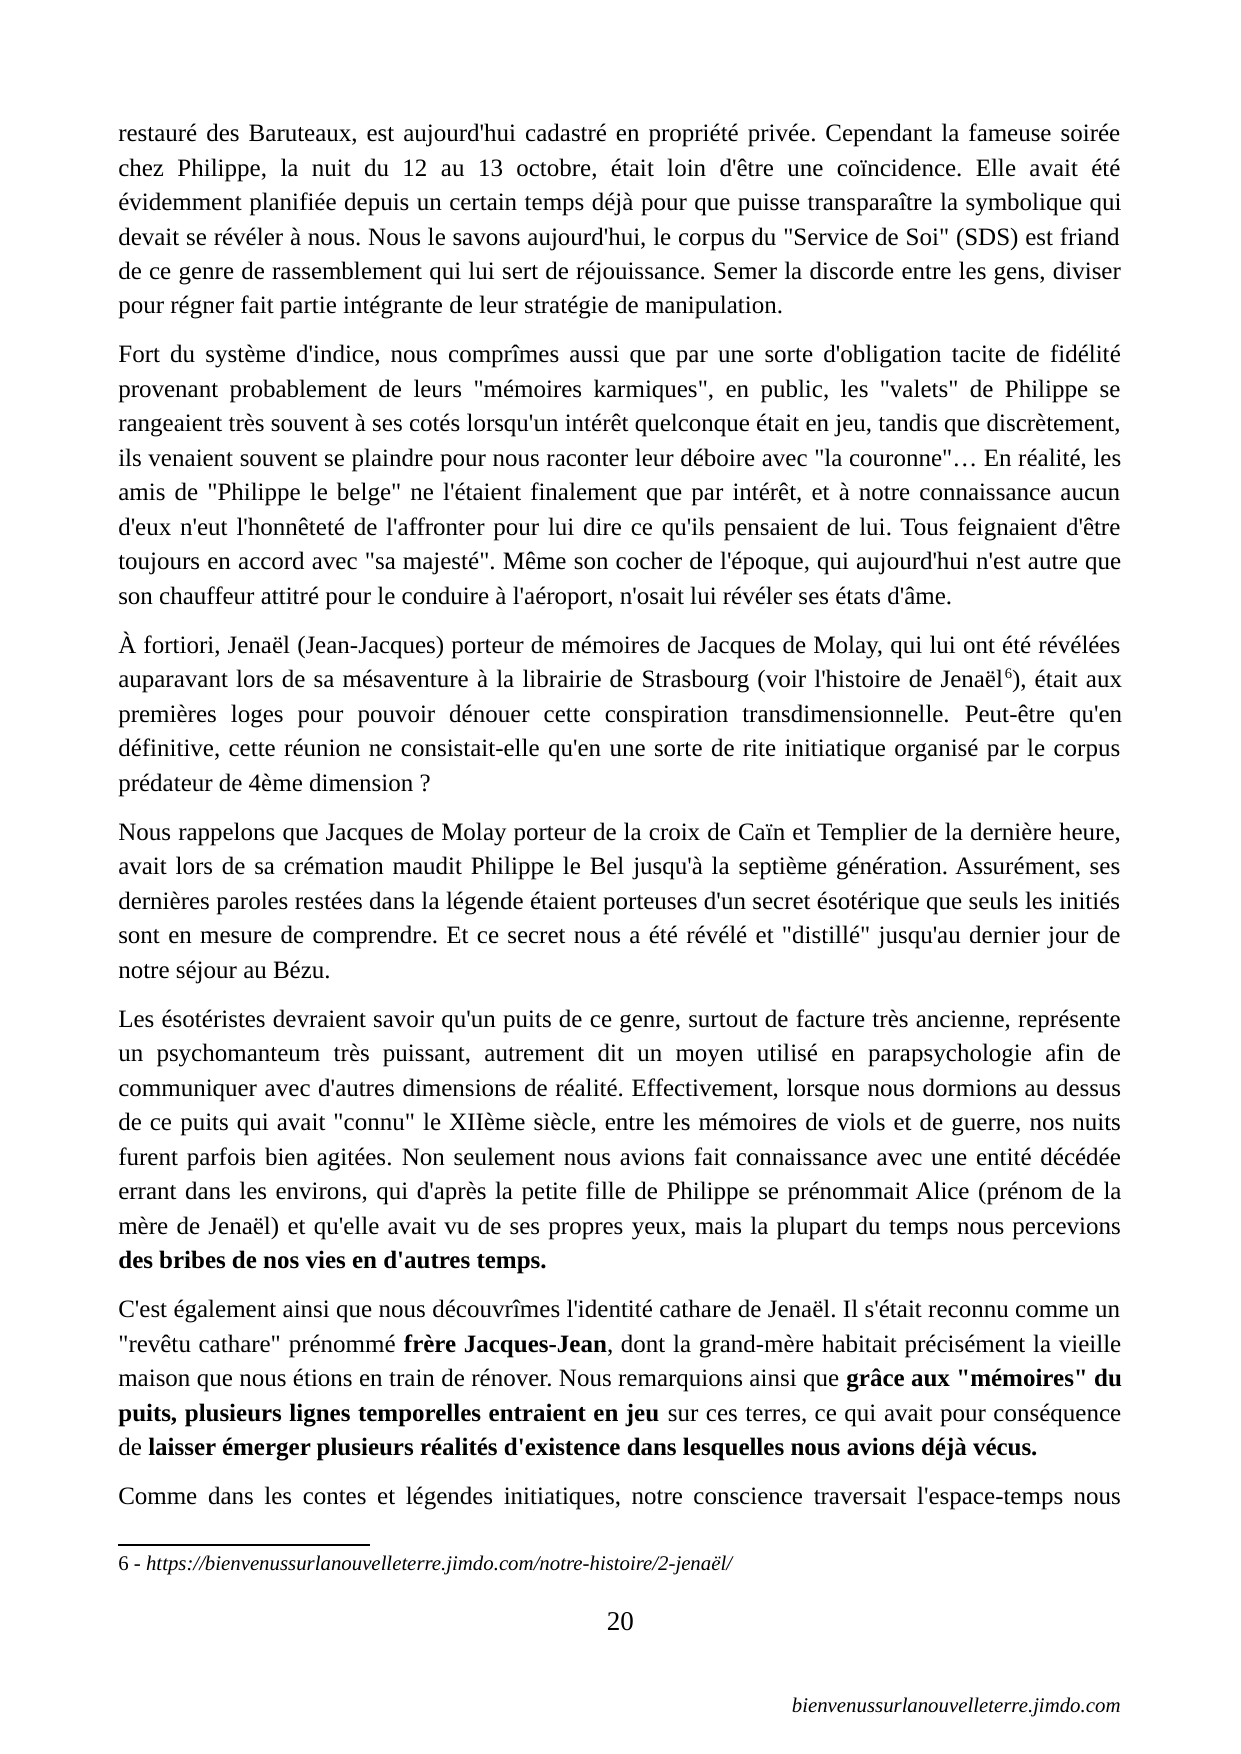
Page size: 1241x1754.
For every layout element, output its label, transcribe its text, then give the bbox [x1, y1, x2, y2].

text C'est également ainsi que nous découvrîmes l'identité cathare de Jenaël. Il s'était reconnu comme un "revêtu cathare" prénommé frère Jacques-Jean, dont la grand-mère habitait précisément la vieille maison que nous étions en train de rénover. Nous remarquions ainsi que grâce aux "mémoires" du puits, plusieurs lignes temporelles entraient en jeu sur ces terres, ce qui avait pour conséquence de laisser émerger plusieurs réalités d'existence dans lesquelles nous avions déjà vécus. [118, 1294, 1122, 1461]
text - https://bienvenussurlanouvelleterre.jimdo.com/notre-histoire/2-jenaël/ [118, 1551, 1122, 1575]
text restauré des Baruteaux, est aujourd'hui cadastré en propriété privée. Cependant la fameuse soirée chez Philippe, la nuit du 12 au 13 octobre, était loin d'être une coïncidence. Elle avait été évidemment planifiée depuis un certain temps déjà pour que puisse transparaître la symbolique qui devait se révéler à nous. Nous le savons aujourd'hui, le corpus du "Service de Soi" (SDS) est friand de ce genre de rassemblement qui lui sert de réjouissance. Semer la discorde entre les gens, diviser pour régner fait partie intégrante de leur stratégie de manipulation. [118, 118, 1122, 319]
text Comme dans les contes et légendes initiatiques, notre conscience traversait l'espace-temps nous [118, 1481, 1122, 1510]
text Nous rappelons que Jacques de Molay porteur de la croix de Caïn et Templier de la dernière heure, avait lors de sa crémation maudit Philippe le Bel jusqu'à la septième génération. Assurément, ses dernières paroles restées dans la légende étaient porteuses d'un secret ésotérique que seuls les initiés sont en mesure de comprendre. Et ce secret nous a été révélé et "distillé" jusqu'au dernier jour de notre séjour au Bézu. [118, 817, 1122, 984]
text Les ésotéristes devraient savoir qu'un puits de ce genre, surtout de facture très ancienne, représente un psychomanteum très puissant, autrement dit un moyen utilisé en parapsychologie afin de communiquer avec d'autres dimensions de réalité. Effectivement, lorsque nous dormions au dessus de ce puits qui avait "connu" le XIIème siècle, entre les mémoires de viols et de guerre, nos nuits furent parfois bien agitées. Non seulement nous avions fait connaissance avec une entité décédée errant dans les environs, qui d'après la petite fille de Philippe se prénommait Alice (prénom de la mère de Jenaël) et qu'elle avait vu de ses propres yeux, mais la plupart du temps nous percevions des bribes de nos vies en d'autres temps. [118, 1004, 1122, 1274]
text Fort du système d'indice, nous comprîmes aussi que par une sorte d'obligation tacite de fidélité provenant probablement de leurs "mémoires karmiques", en public, les "valets" de Philippe se rangeaient très souvent à ses cotés lorsqu'un intérêt quelconque était en jeu, tandis que discrètement, ils venaient souvent se plaindre pour nous raconter leur déboire avec "la couronne"… En réalité, les amis de "Philippe le belge" ne l'étaient finalement que par intérêt, et à notre connaissance aucun d'eux n'eut l'honnêteté de l'affronter pour lui dire ce qu'ils pensaient de lui. Tous feignaient d'être toujours en accord avec "sa majesté". Même son cocher de l'époque, qui aujourd'hui n'est autre que son chauffeur attitré pour le conduire à l'aéroport, n'osait lui révéler ses états d'âme. [118, 339, 1122, 610]
text À fortiori, Jenaël (Jean-Jacques) porteur de mémoires de Jacques de Molay, qui lui ont été révélées auparavant lors de sa mésaventure à la librairie de Strasbourg (voir l'histoire de Jenaël), était aux premières loges pour pouvoir dénouer cette conspiration transdimensionnelle. Peut-être qu'en définitive, cette réunion ne consistait-elle qu'en une sorte de rite initiatique organisé par le corpus prédateur de 4ème dimension ? [118, 630, 1122, 797]
